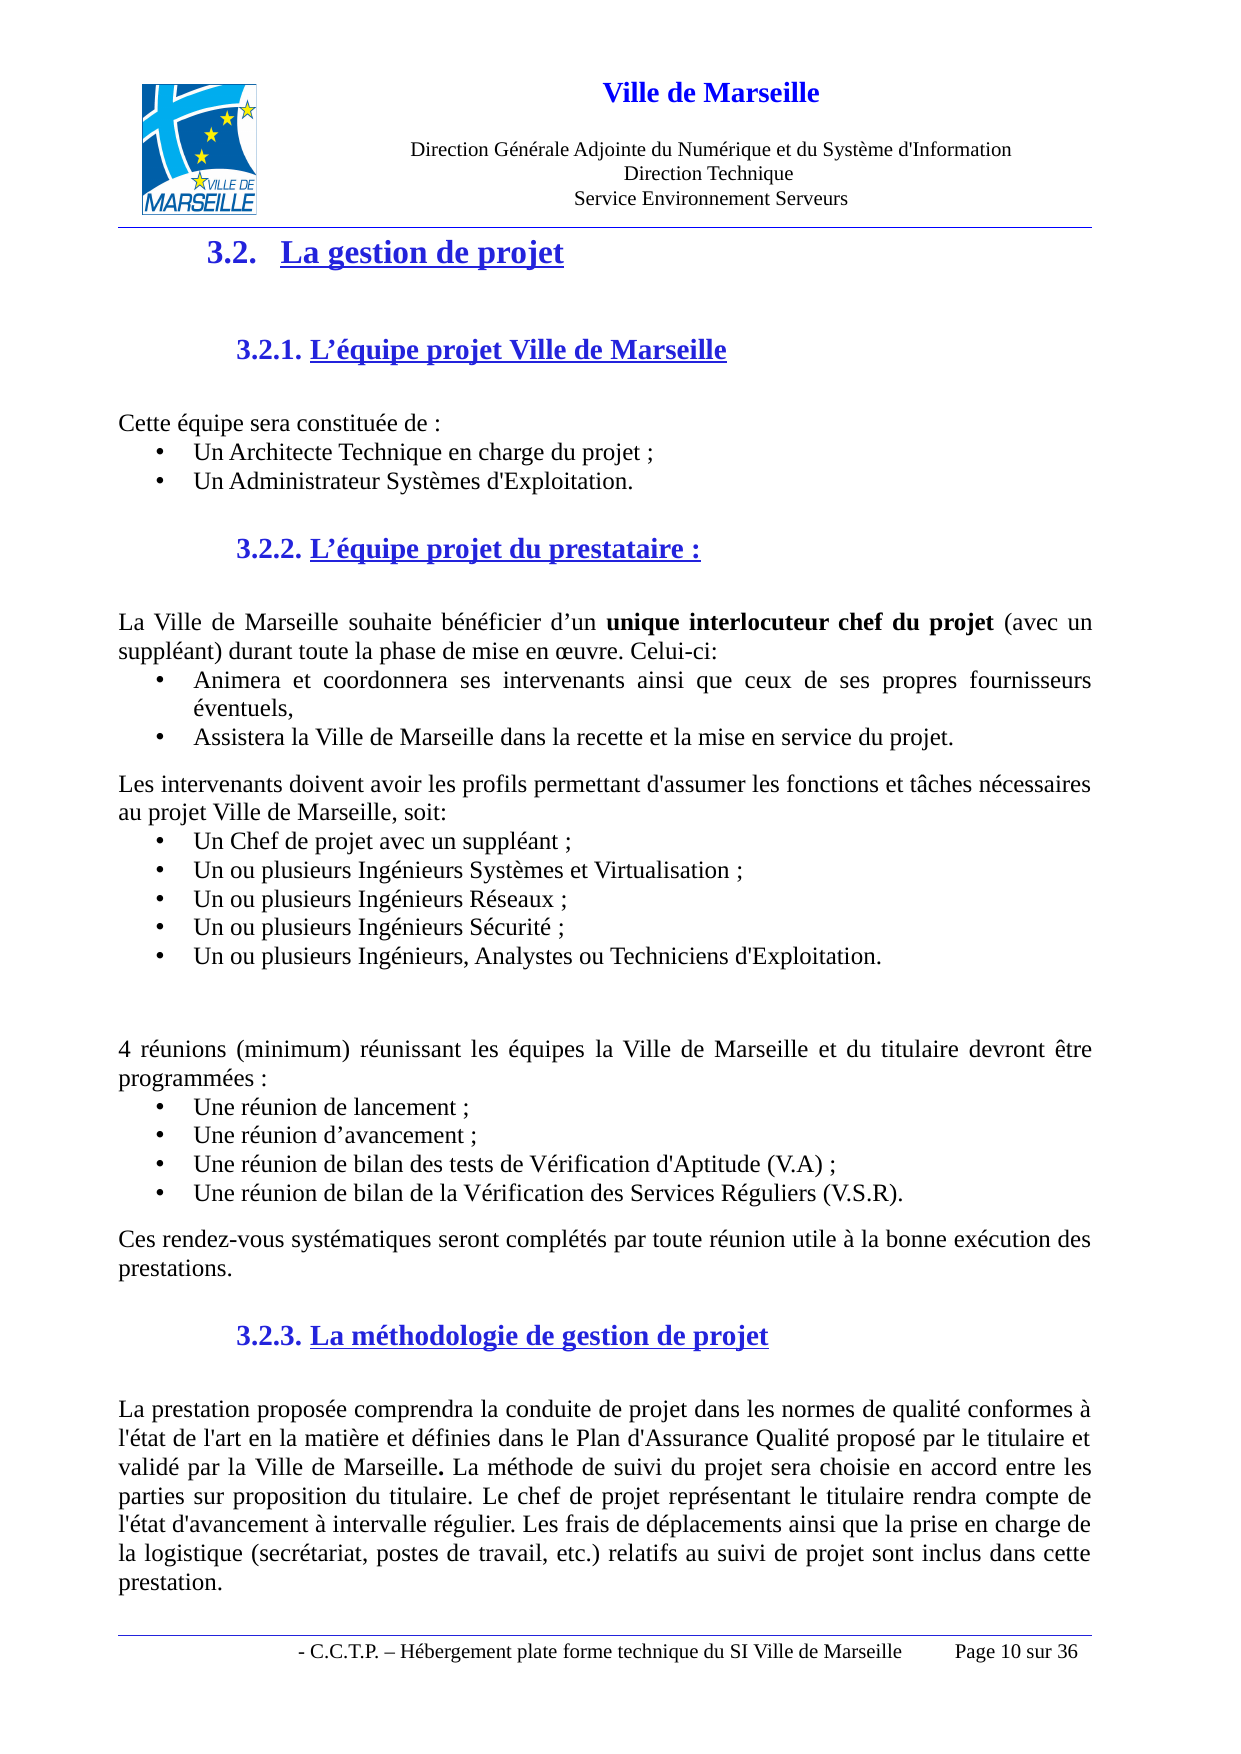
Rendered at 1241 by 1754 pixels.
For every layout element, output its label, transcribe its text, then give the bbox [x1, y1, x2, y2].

list Un Chef de projet avec un suppléant ; [156, 826, 1092, 855]
subtitle L’équipe projet du prestataire : [236, 531, 1092, 565]
subtitle La méthodologie de gestion de projet [236, 1318, 1092, 1352]
list Un Architecte Technique en charge du projet ; [156, 437, 1092, 466]
list Un ou plusieurs Ingénieurs Sécurité ; [156, 912, 1092, 941]
list Un Administrateur Systèmes d'Exploitation. [156, 466, 1092, 494]
text Cette équipe sera constituée de : [118, 408, 1092, 437]
text 4 réunions (minimum) réunissant les équipes la Ville de Marseille et du titulaire devront être programmées : [118, 1034, 1092, 1092]
list Une réunion de bilan de la Vérification des Services Réguliers (V.S.R). [156, 1178, 1092, 1207]
list Une réunion de lancement ; [156, 1092, 1092, 1120]
subtitle L’équipe projet Ville de Marseille [236, 332, 1092, 366]
text Ces rendez-vous systématiques seront complétés par toute réunion utile à la bonne exécution des prestations. [118, 1224, 1092, 1282]
subtitle La gestion de projet [207, 232, 1092, 271]
list Un ou plusieurs Ingénieurs, Analystes ou Techniciens d'Exploitation. [156, 941, 1092, 970]
text Les intervenants doivent avoir les profils permettant d'assumer les fonctions et tâches nécessaires au projet Ville de Marseille, soit: [118, 769, 1092, 826]
list Une réunion de bilan des tests de Vérification d'Aptitude (V.A) ; [156, 1149, 1092, 1178]
text La prestation proposée comprendra la conduite de projet dans les normes de qualité conformes à l'état de l'art en la matière et définies dans le Plan d'Assurance Qualité proposé par le titulaire et validé par la Ville de Marseille. La méthode de suivi du projet sera choisie en accord entre les parties sur proposition du titulaire. Le chef de projet représentant le titulaire rendra compte de l'état d'avancement à intervalle régulier. Les frais de déplacements ainsi que la prise en charge de la logistique (secrétariat, postes de travail, etc.) relatifs au suivi de projet sont inclus dans cette prestation. [118, 1394, 1092, 1596]
list Assistera la Ville de Marseille dans la recette et la mise en service du projet. [156, 722, 1092, 751]
list Animera et coordonnera ses intervenants ainsi que ceux de ses propres fournisseurs éventuels, [156, 665, 1092, 722]
text La Ville de Marseille souhaite bénéficier d’un unique interlocuteur chef du projet (avec un suppléant) durant toute la phase de mise en œuvre. Celui-ci: [118, 607, 1092, 665]
list Une réunion d’avancement ; [156, 1120, 1092, 1149]
list Un ou plusieurs Ingénieurs Systèmes et Virtualisation ; [156, 855, 1092, 884]
list Un ou plusieurs Ingénieurs Réseaux ; [156, 884, 1092, 912]
